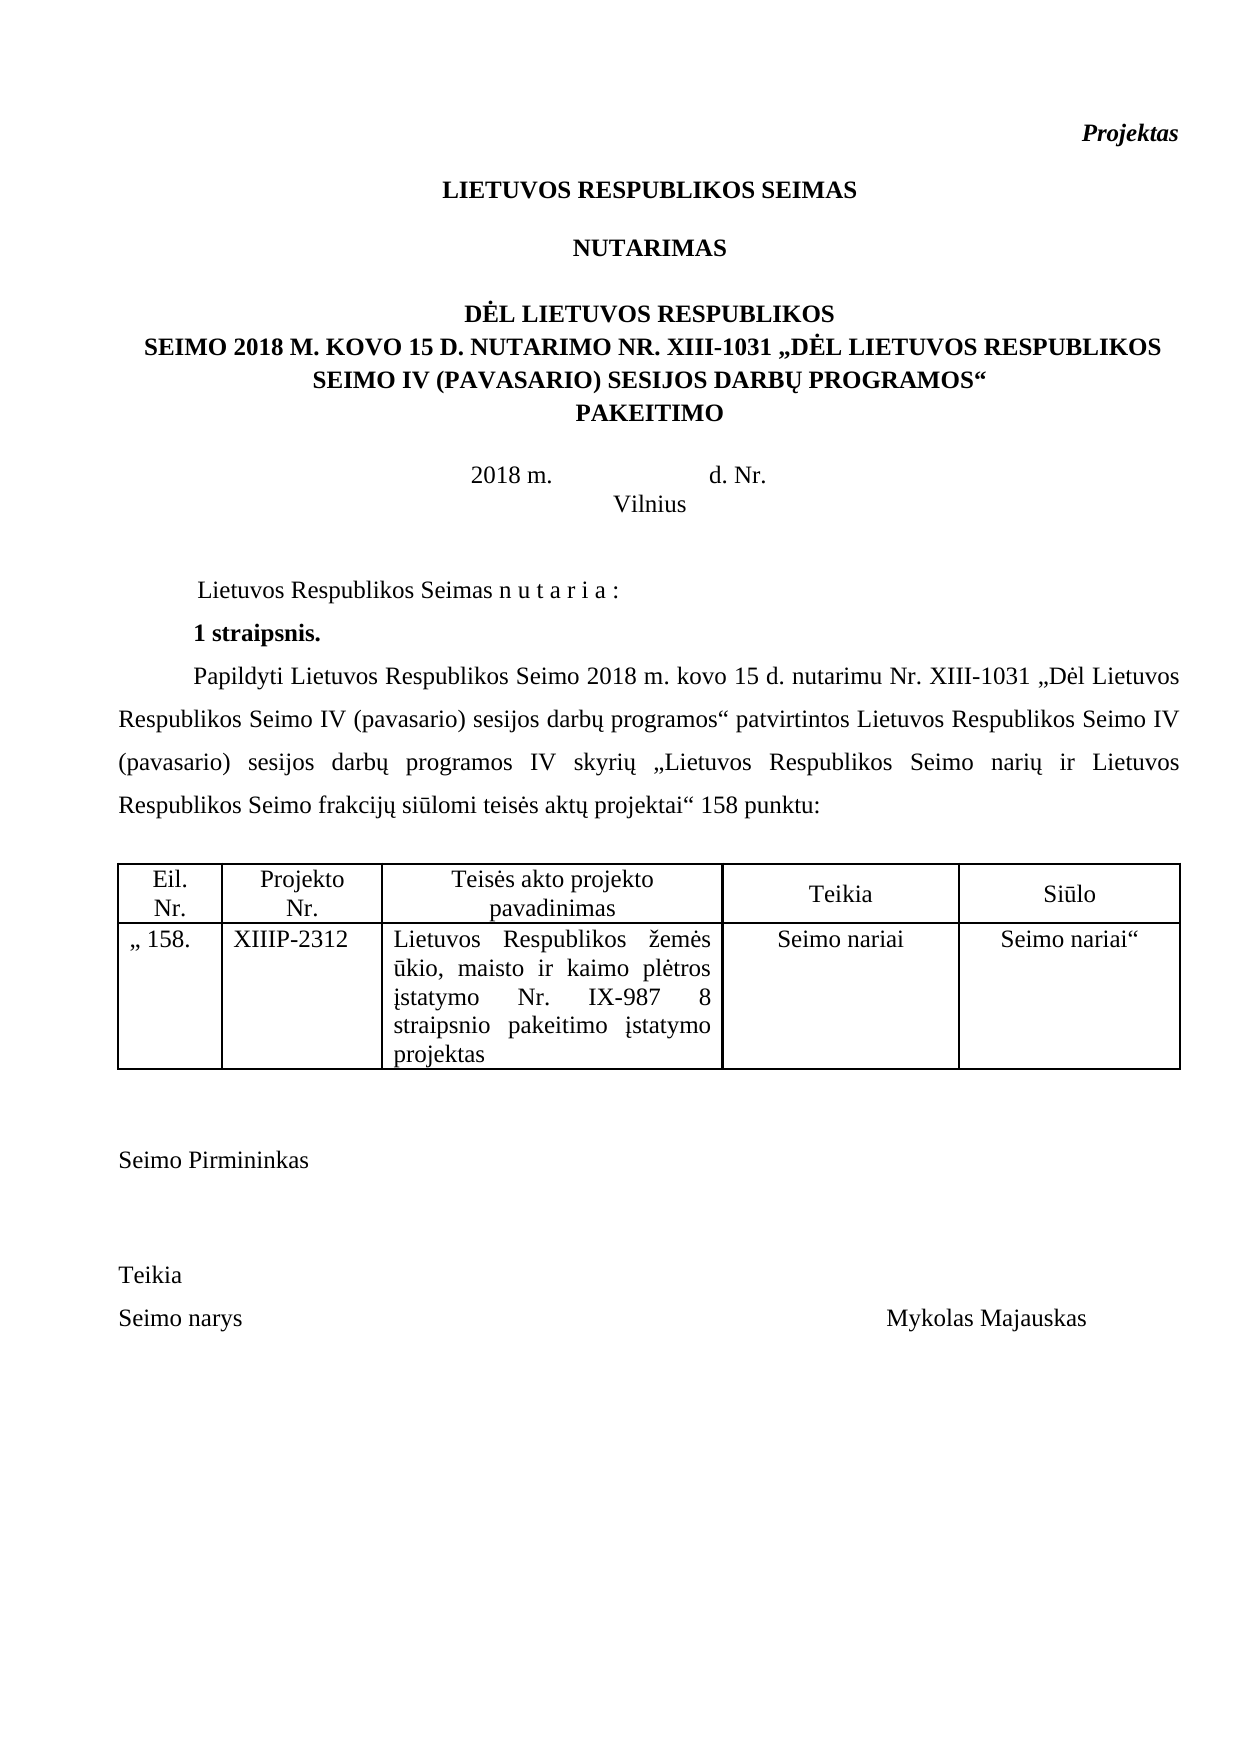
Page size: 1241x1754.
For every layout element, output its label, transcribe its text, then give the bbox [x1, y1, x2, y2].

table_header Projekto Nr. [223, 865, 381, 922]
table_cell Seimo nariai“ [960, 924, 1179, 1068]
text NUTARIMAS [118, 233, 1181, 262]
table_header Siūlo [960, 865, 1179, 922]
text Seimo narys Mykolas Majauskas [118, 1303, 1181, 1332]
table_header Teikia [724, 865, 958, 922]
table_cell Lietuvos Respublikos žemės ūkio, maisto ir kaimo plėtros įstatymo Nr. IX-987 8 straipsnio pakeitimo įstatymo projektas [383, 924, 721, 1068]
table_header Eil. Nr. [119, 865, 221, 922]
text 2018 m. d. Nr. [118, 460, 1181, 489]
text Projektas [118, 118, 1181, 147]
text LIETUVOS RESPUBLIKOS SEIMAS [118, 176, 1181, 204]
text Lietuvos Respublikos Seimas n u t a r i a : [118, 575, 1181, 604]
table_header Teisės akto projekto pavadinimas [383, 865, 721, 922]
text Seimo Pirmininkas [118, 1145, 1181, 1174]
text Vilnius [118, 489, 1181, 517]
text PAKEITIMO [118, 398, 1181, 427]
text 1 straipsnis. [118, 618, 1181, 647]
text SEIMO 2018 M. KOVO 15 D. NUTARIMO NR. XIII-1031 „DĖL LIETUVOS RESPUBLIKOS SEIMO IV (PAVASARIO) SESIJOS DARBŲ PROGRAMOS“ [118, 332, 1181, 394]
text Teikia [118, 1260, 1181, 1289]
table_cell XIIIP-2312 [223, 924, 381, 1068]
table_cell Seimo nariai [724, 924, 958, 1068]
text DĖL LIETUVOS RESPUBLIKOS [118, 299, 1181, 328]
table_cell „ 158. [119, 924, 221, 1068]
text Papildyti Lietuvos Respublikos Seimo 2018 m. kovo 15 d. nutarimu Nr. XIII-1031 „Dėl Lietuvos Respublikos Seimo IV (pavasario) sesijos darbų programos“ patvirtintos Lietuvos Respublikos Seimo IV (pavasario) sesijos darbų programos IV skyrių „Lietuvos Respublikos Seimo narių ir Lietuvos Respublikos Seimo frakcijų siūlomi teisės aktų projektai“ 158 punktu: [118, 661, 1181, 819]
